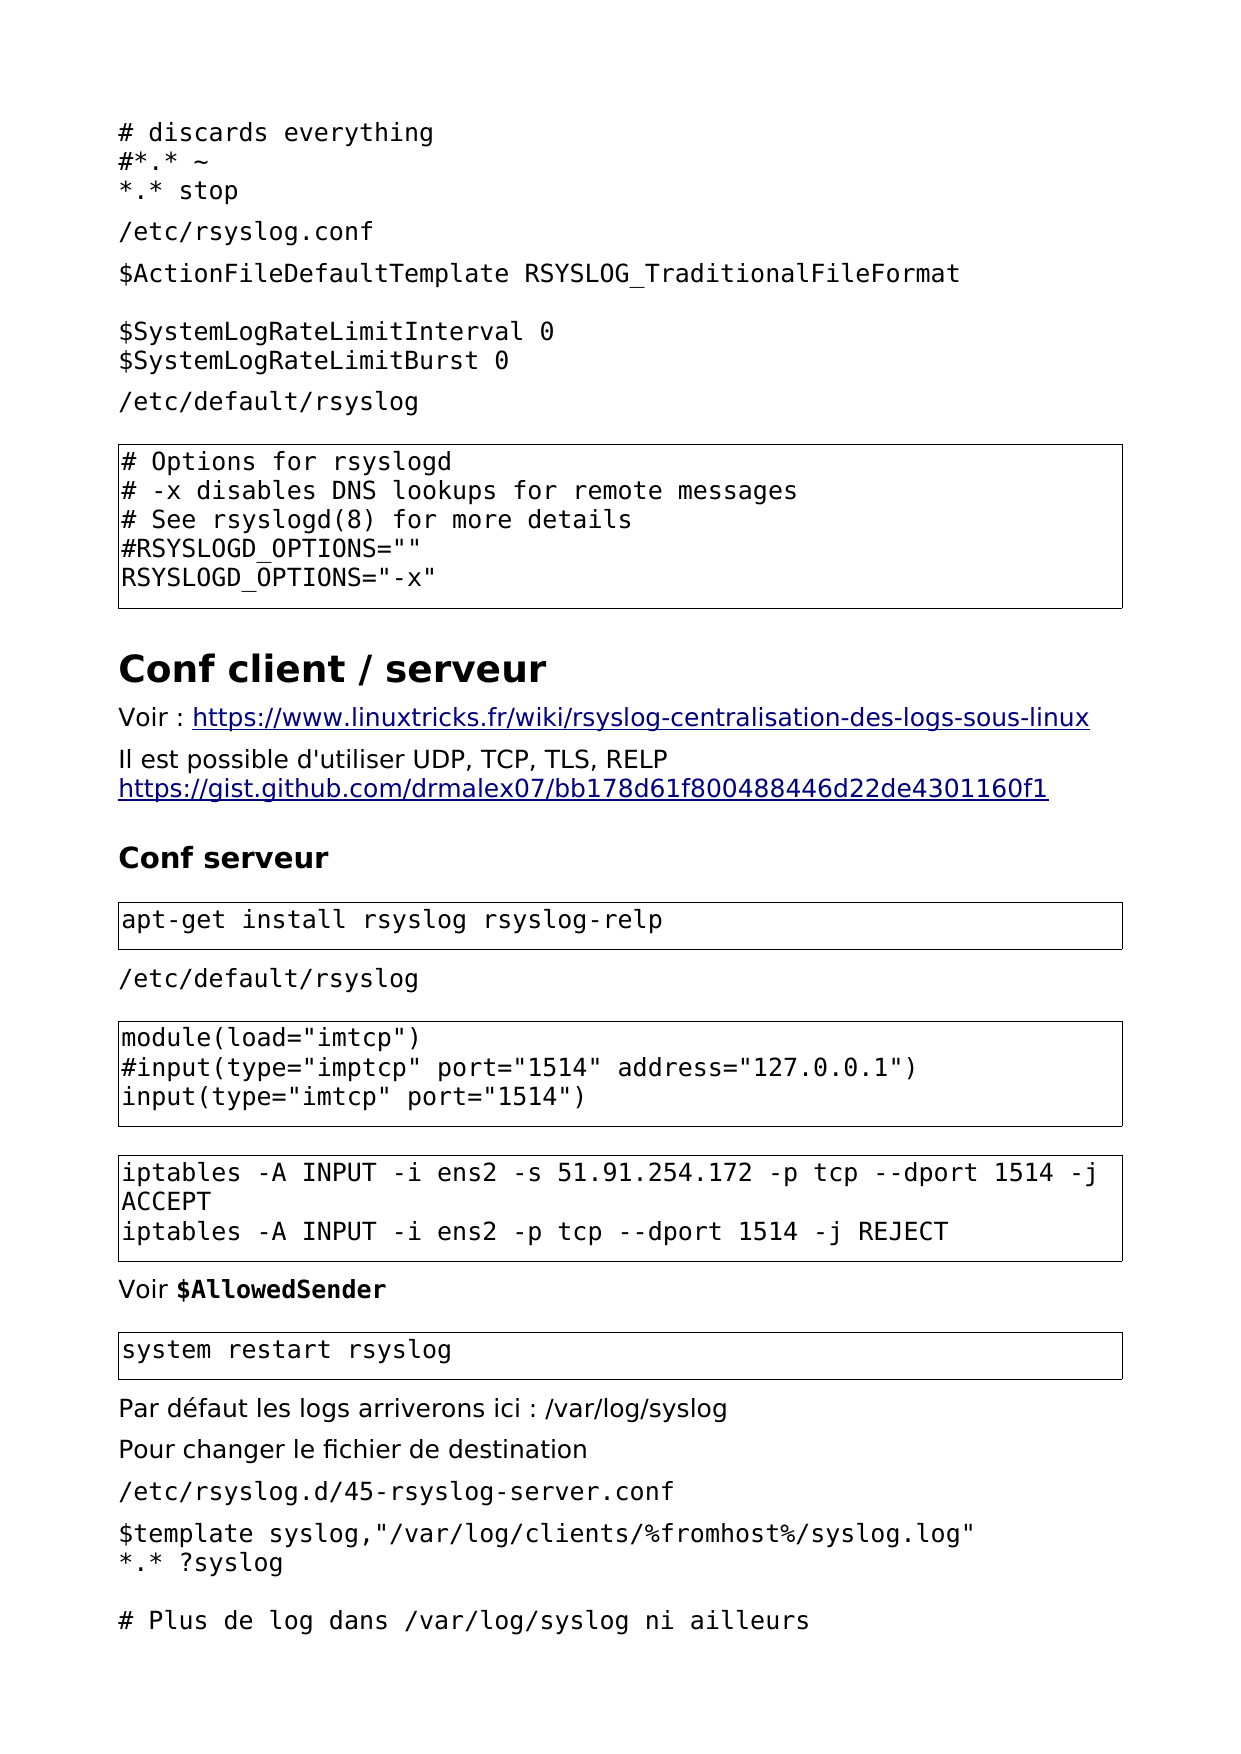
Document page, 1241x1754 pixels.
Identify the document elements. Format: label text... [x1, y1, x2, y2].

text $ActionFileDefaultTemplate RSYSLOG_TraditionalFileFormat $SystemLogRateLimitInterval 0 $SystemLogRateLimitBurst 0 [118, 259, 1122, 376]
table_header system restart rsyslog [119, 1333, 1122, 1379]
text /etc/rsyslog.conf [118, 217, 1122, 247]
text # discards everything #*.* ~ *.* stop [118, 118, 1122, 206]
text Il est possible d'utiliser UDP, TCP, TLS, RELP https://gist.github.com/drmalex07/bb178d61f800488446d22de4301160f1 [118, 745, 1122, 803]
table_header apt-get install rsyslog rsyslog-relp [119, 903, 1122, 949]
text $template syslog,"/var/log/clients/%fromhost%/syslog.log" *.* ?syslog # Plus de log dans /var/log/syslog ni ailleurs [118, 1519, 1122, 1635]
text Voir : https://www.linuxtricks.fr/wiki/rsyslog-centralisation-des-logs-sous-linux [118, 703, 1122, 733]
text Par défaut les logs arriverons ici : /var/log/syslog [118, 1394, 1122, 1423]
text /etc/default/rsyslog [118, 387, 1122, 417]
subtitle Conf client / serveur [118, 647, 1122, 691]
table_header iptables -A INPUT -i ens2 -s 51.91.254.172 -p tcp --dport 1514 -j ACCEPT iptables -A INPUT -i ens2 -p tcp --dport 1514 -j REJECT [119, 1156, 1122, 1261]
text /etc/default/rsyslog [118, 964, 1122, 993]
table_header module(load="imtcp") #input(type="imptcp" port="1514" address="127.0.0.1") input(type="imtcp" port="1514") [119, 1022, 1122, 1126]
subtitle Conf serveur [118, 841, 1122, 875]
text Pour changer le fichier de destination [118, 1435, 1122, 1464]
text /etc/rsyslog.d/45-rsyslog-server.conf [118, 1477, 1122, 1506]
table_header # Options for rsyslogd # -x disables DNS lookups for remote messages # See rsyslogd(8) for more details #RSYSLOGD_OPTIONS="" RSYSLOGD_OPTIONS="-x" [119, 445, 1122, 607]
text Voir $AllowedSender [118, 1276, 1122, 1305]
